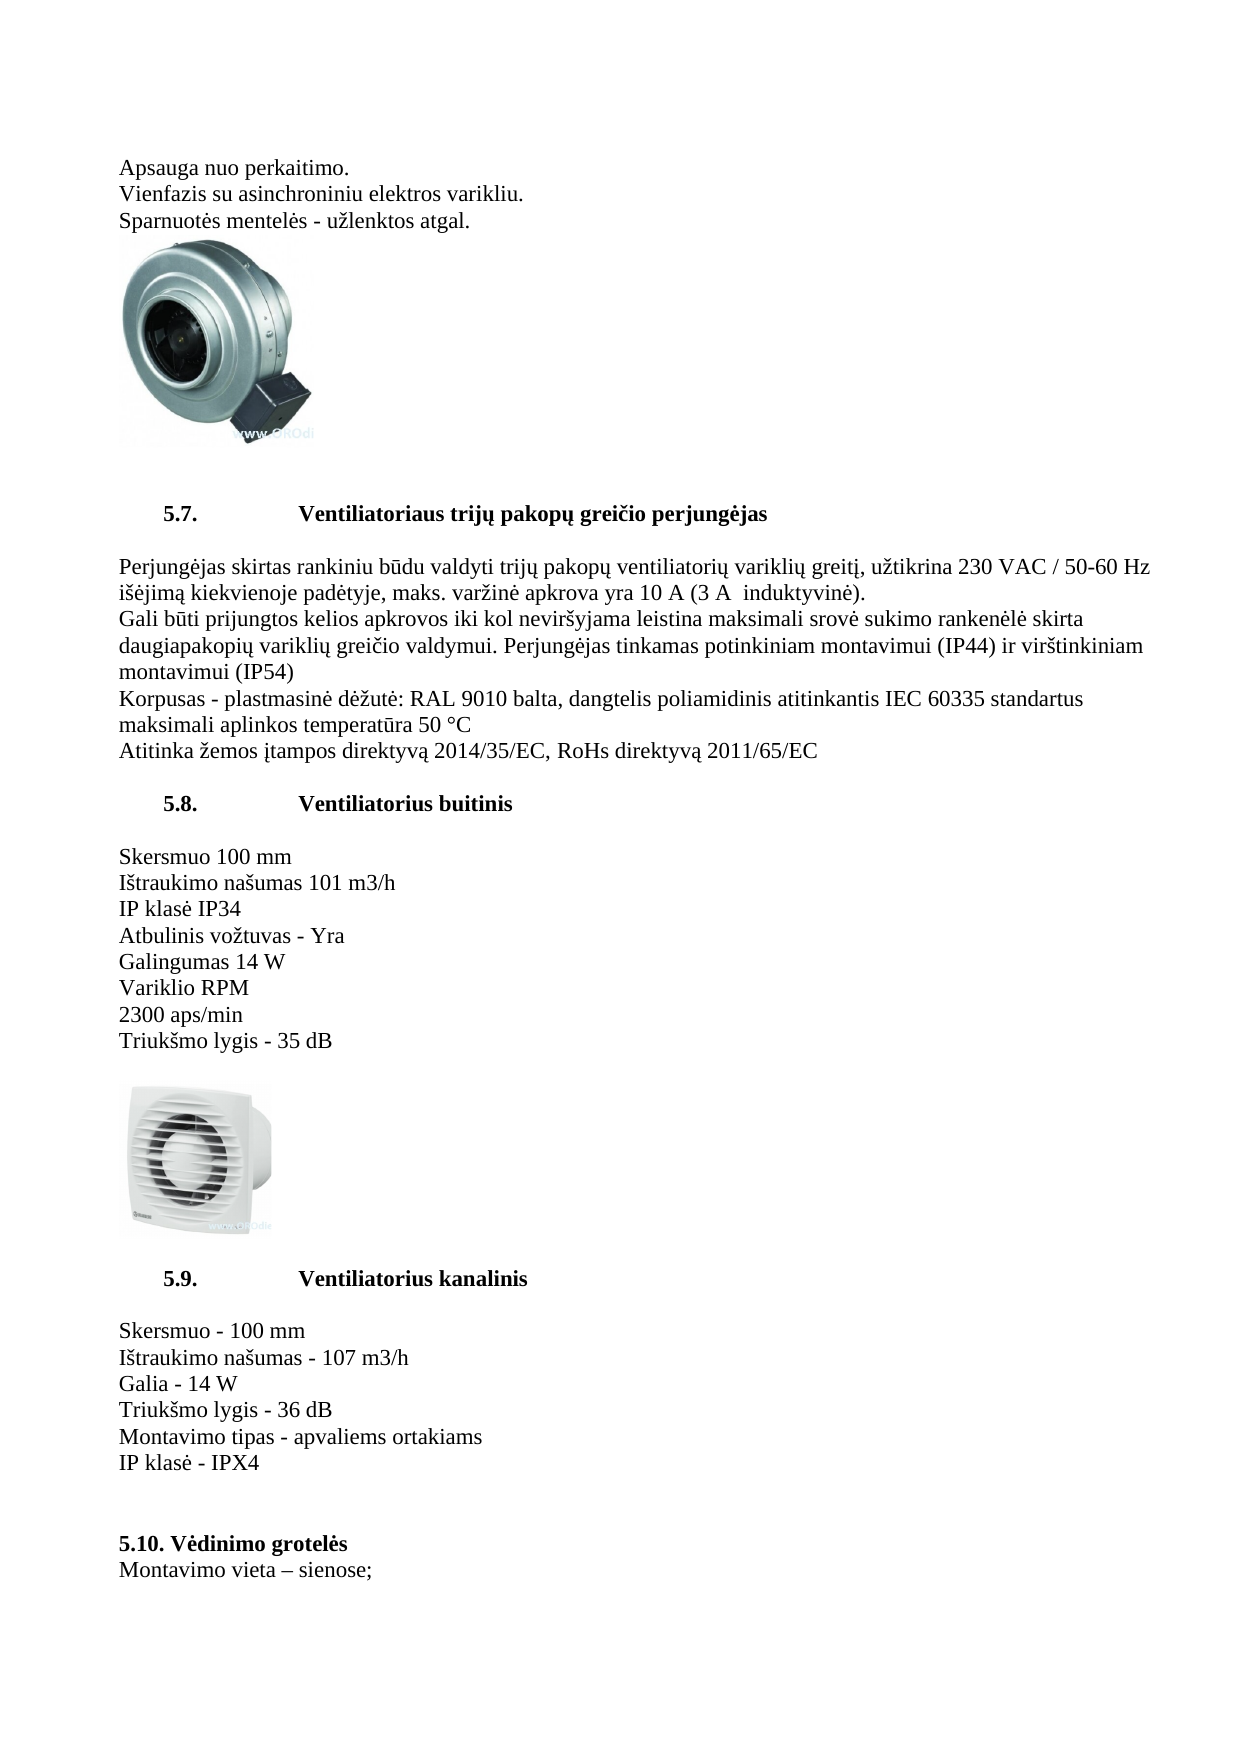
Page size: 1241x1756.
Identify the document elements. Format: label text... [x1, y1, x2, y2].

text Ištraukimo našumas - 107 m3/h [119, 1344, 1216, 1370]
text Triukšmo lygis - 36 dB [119, 1397, 1216, 1423]
list Ventiliatorius kanalinis [163, 1265, 1216, 1291]
text Skersmuo 100 mm [119, 843, 1216, 869]
text Ištraukimo našumas 101 m3/h [119, 869, 1216, 895]
text Perjungėjas skirtas rankiniu būdu valdyti trijų pakopų ventiliatorių variklių greitį, užtikrina 230 VAC / 50-60 Hz išėjimą kiekvienoje padėtyje, maks. varžinė apkrova yra 10 A (3 A induktyvinė). [119, 553, 1216, 606]
text Vienfazis su asinchroniniu elektros varikliu. [119, 181, 1216, 207]
list Ventiliatoriaus trijų pakopų greičio perjungėjas [163, 500, 1216, 526]
text maksimali aplinkos temperatūra 50 °C [119, 711, 1216, 737]
text Atitinka žemos įtampos direktyvą 2014/35/EC, RoHs direktyvą 2011/65/EC [119, 737, 1216, 764]
text Gali būti prijungtos kelios apkrovos iki kol neviršyjama leistina maksimali srovė sukimo rankenėlė skirta daugiapakopių variklių greičio valdymui. Perjungėjas tinkamas potinkiniam montavimui (IP44) ir virštinkiniam montavimui (IP54) [119, 606, 1216, 684]
text Montavimo vieta – sienose; [119, 1556, 1216, 1583]
text 5.10. Vėdinimo grotelės [119, 1530, 1216, 1556]
text Korpusas - plastmasinė dėžutė: RAL 9010 balta, dangtelis poliamidinis atitinkantis IEC 60335 standartus [119, 684, 1216, 711]
text Triukšmo lygis - 35 dB [119, 1027, 1216, 1053]
text Variklio RPM [119, 974, 1216, 1001]
text Sparnuotės mentelės - užlenktos atgal. [119, 207, 1216, 233]
list Ventiliatorius buitinis [163, 790, 1216, 816]
text Montavimo tipas - apvaliems ortakiams [119, 1423, 1216, 1449]
text 2300 aps/min [119, 1001, 1216, 1027]
text Skersmuo - 100 mm [119, 1317, 1216, 1344]
text Galingumas 14 W [119, 948, 1216, 974]
text IP klasė - IPX4 [119, 1449, 1216, 1476]
text Galia - 14 W [119, 1370, 1216, 1397]
text Atbulinis vožtuvas - Yra [119, 922, 1216, 948]
text IP klasė IP34 [119, 895, 1216, 922]
text Apsauga nuo perkaitimo. [119, 154, 1216, 181]
